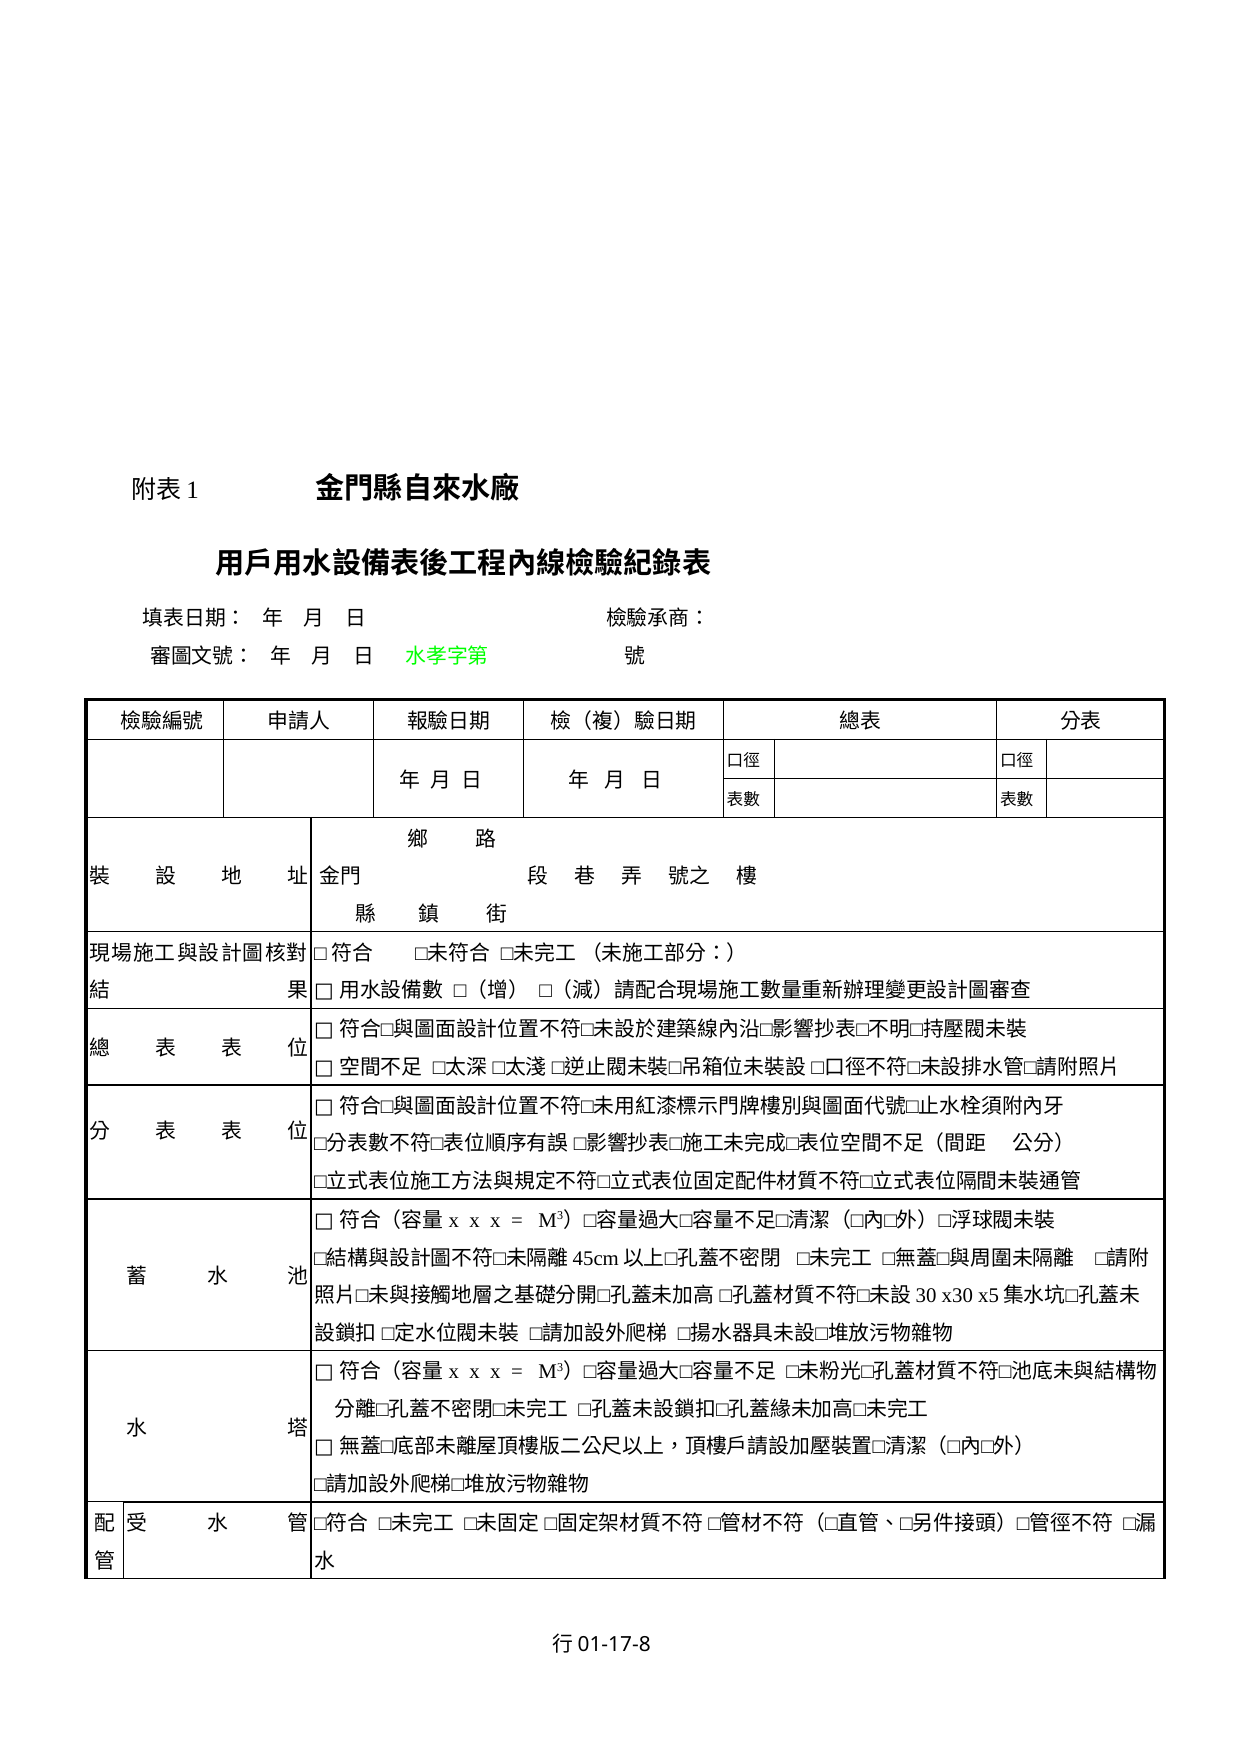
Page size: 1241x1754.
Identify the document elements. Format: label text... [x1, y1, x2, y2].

table_cell [88, 1200, 123, 1349]
table_cell 表數 [997, 779, 1046, 817]
table_cell □ 符合 □未符合 □未完工 （未施工部分：） 用水設備數 □（增） □（減）請配合現場施工數量重新辦理變更設計圖審查 [312, 932, 1163, 1007]
table_cell 裝設地址 [88, 818, 310, 931]
table_cell 總表表位 [88, 1009, 310, 1084]
table_cell 報驗日期 [374, 701, 523, 739]
table_cell 檢（複）驗日期 [524, 701, 723, 739]
table_cell 現場施工與設計圖核對結果 [88, 932, 310, 1007]
table_cell 蓄水池 [124, 1200, 310, 1349]
text 附表1 金門縣自來水廠 [131, 448, 1125, 523]
table_cell 鄉 路 金門 段 巷 弄 號之 樓 縣 鎮 街 [312, 818, 1163, 931]
table_cell 表數 [724, 779, 774, 817]
table_cell [224, 740, 373, 817]
table_cell [775, 779, 996, 817]
table_cell 符合（容量 x x x = M3）□容量過大□容量不足□清潔（□內□外）□浮球閥未裝 □結構與設計圖不符□未隔離45cm以上□孔蓋不密閉 □未完工 □無蓋□與周圍未隔離 □請附照片□未與接觸地層之基礎分開□孔蓋未加高 □孔蓋材質不符□未設30 x30 x5集水坑□孔蓋未設鎖扣 □定水位閥未裝 □請加設外爬梯 □揚水器具未設□堆放污物雜物 [312, 1200, 1163, 1349]
table_cell [1047, 779, 1163, 817]
table_header [86, 673, 311, 698]
table_cell 申請人 [224, 701, 373, 739]
table_cell 符合（容量 x x x = M3）□容量過大□容量不足 □未粉光□孔蓋材質不符□池底未與結構物分離□孔蓋不密閉□未完工 □孔蓋未設鎖扣□孔蓋緣未加高□未完工 無蓋□底部未離屋頂樓版二公尺以上，頂樓戶請設加壓裝置□清潔（□內□外） □請加設外爬梯□堆放污物雜物 [312, 1351, 1163, 1501]
table_cell 受水管 [124, 1503, 310, 1578]
text 用戶用水設備表後工程內線檢驗紀錄表 填表日期： 年 月 日 檢驗承商： [142, 523, 1053, 636]
table_cell □符合 □未完工 □未固定 □固定架材質不符 □管材不符（□直管、□另件接頭）□管徑不符 □漏水 [312, 1503, 1163, 1578]
table_cell 分表表位 [88, 1086, 310, 1198]
table_cell 年 月 日 [374, 740, 523, 817]
table_cell 水塔 [124, 1351, 310, 1501]
table_cell [1047, 740, 1163, 778]
table_cell 口徑 [724, 740, 774, 778]
text 審圖文號： 年 月 日 水孝字第 號 [150, 636, 1053, 673]
table_cell 符合□與圖面設計位置不符□未用紅漆標示門牌樓別與圖面代號□止水栓須附內牙 □分表數不符□表位順序有誤 □影響抄表□施工未完成□表位空間不足（間距 公分） □立式表位施工方法與規定不符□立式表位固定配件材質不符□立式表位隔間未裝通管 [312, 1086, 1163, 1198]
table_header [311, 673, 1164, 698]
table_cell 口徑 [997, 740, 1046, 778]
table_cell 總表 [724, 701, 996, 739]
table_cell 檢驗編號 [88, 701, 223, 739]
table_cell [88, 740, 223, 817]
table_cell 分表 [997, 701, 1163, 739]
table_cell [88, 1351, 123, 1501]
table_cell 年 月 日 [524, 740, 723, 817]
table_cell 配管 [88, 1502, 123, 1578]
table_cell 符合□與圖面設計位置不符□未設於建築線內沿□影響抄表□不明□持壓閥未裝 空間不足 □太深 □太淺 □逆止閥未裝□吊箱位未裝設 □口徑不符□未設排水管□請附照片 [312, 1009, 1163, 1084]
table_cell [775, 740, 996, 778]
